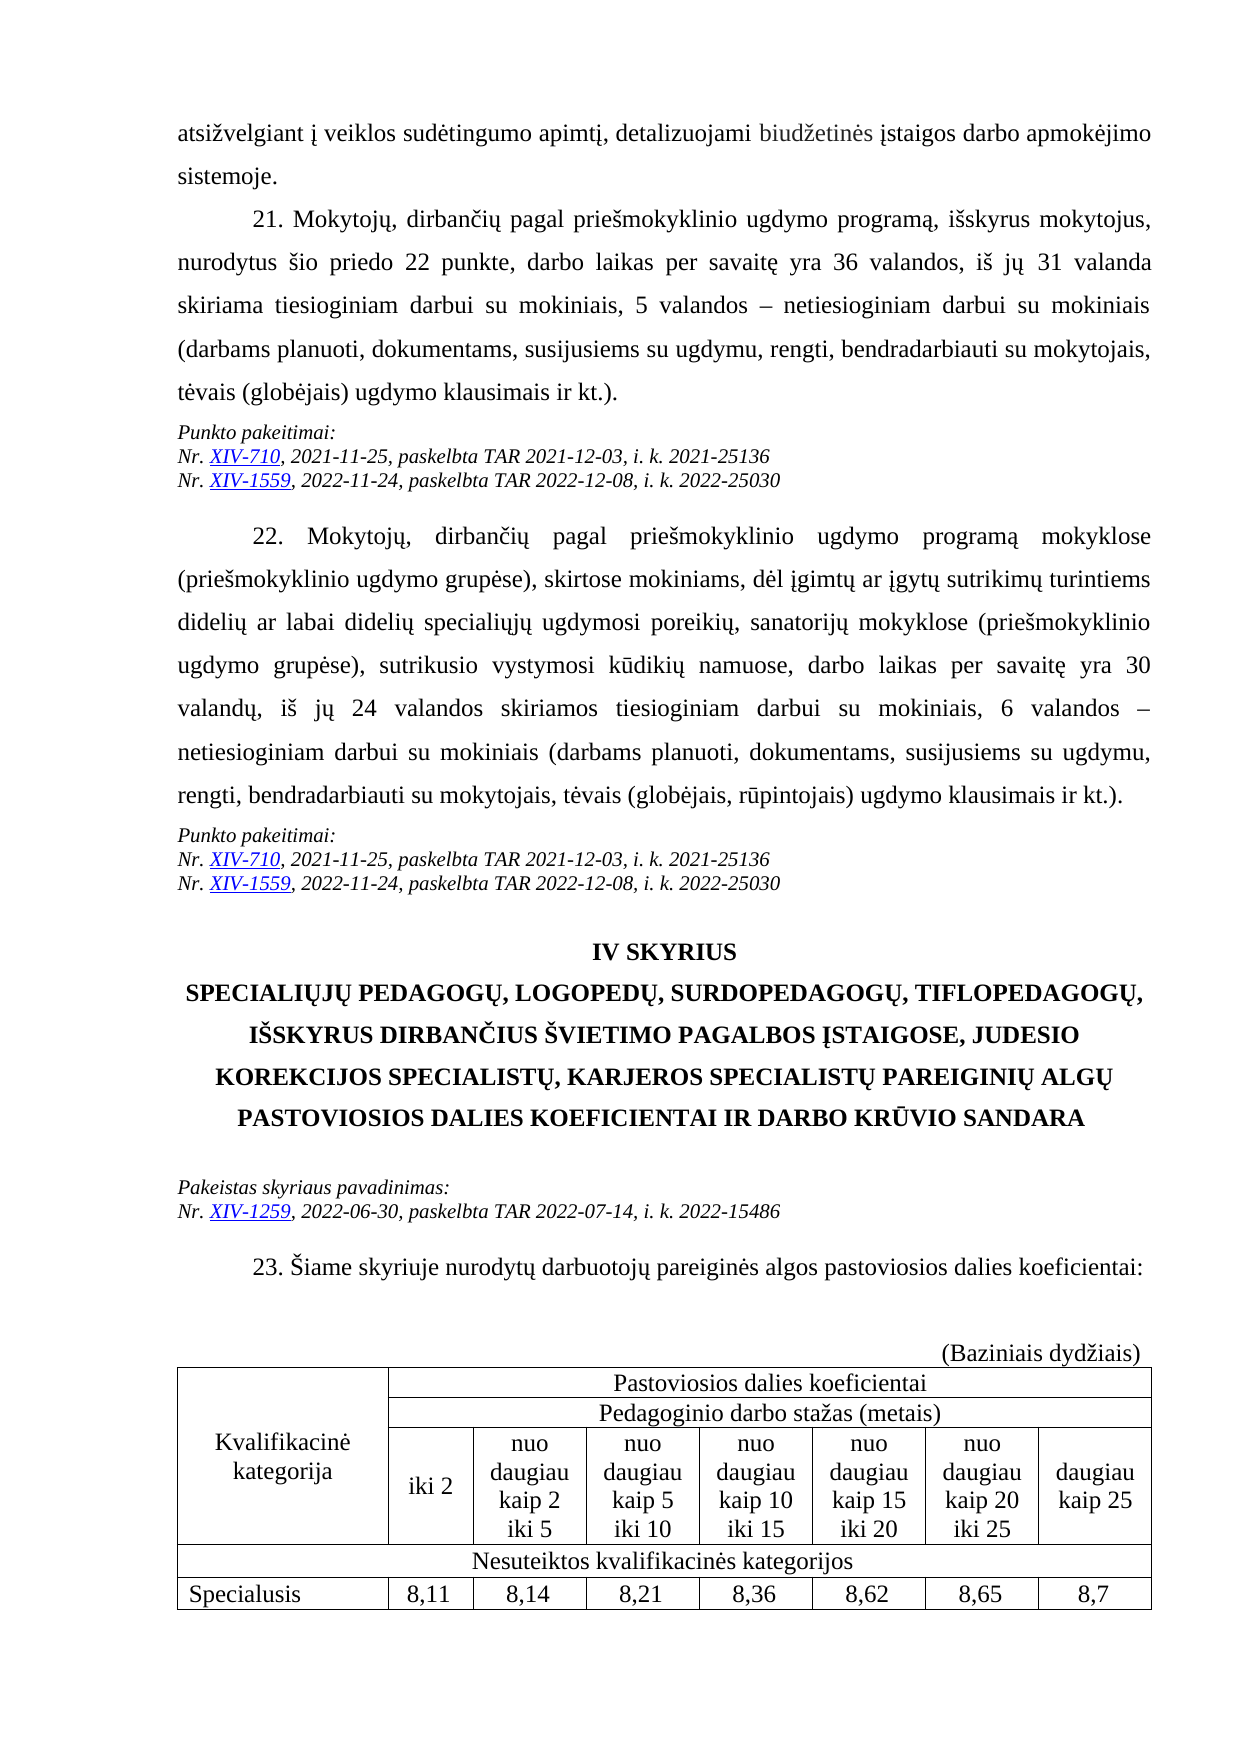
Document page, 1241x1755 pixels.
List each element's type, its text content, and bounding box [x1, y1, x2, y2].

text Nr. XIV-710, 2021-11-25, paskelbta TAR 2021-12-03, i. k. 2021-25136 [177, 847, 1152, 871]
table_cell nuo daugiau kaip 20 iki 25 [926, 1428, 1038, 1543]
table_cell Kvalifikacinė kategorija [178, 1368, 388, 1543]
table_cell Pedagoginio darbo stažas (metais) [389, 1398, 1151, 1427]
table_cell daugiau kaip 25 [1039, 1428, 1151, 1543]
text Nr. XIV-1559, 2022-11-24, paskelbta TAR 2022-12-08, i. k. 2022-25030 [177, 871, 1152, 895]
table_cell 8,65 [926, 1578, 1038, 1609]
text Nr. XIV-1559, 2022-11-24, paskelbta TAR 2022-12-08, i. k. 2022-25030 [177, 468, 1152, 492]
table_cell nuo daugiau kaip 15 iki 20 [813, 1428, 925, 1543]
table_cell nuo daugiau kaip 2 iki 5 [474, 1428, 586, 1543]
table_cell 8,14 [474, 1578, 586, 1609]
table_header (Baziniais dydžiais) [388, 1338, 1152, 1367]
table_cell Nesuteiktos kvalifikacinės kategorijos [178, 1545, 1151, 1577]
text Nr. XIV-1259, 2022-06-30, paskelbta TAR 2022-07-14, i. k. 2022-15486 [177, 1199, 1152, 1223]
text Nr. XIV-710, 2021-11-25, paskelbta TAR 2021-12-03, i. k. 2021-25136 [177, 444, 1152, 468]
table_cell 8,11 [389, 1578, 473, 1609]
text 22. Mokytojų, dirbančių pagal priešmokyklinio ugdymo programą mokyklose (priešmokyklinio ugdymo grupėse), skirtose mokiniams, dėl įgimtų ar įgytų sutrikimų turintiems didelių ar labai didelių specialiųjų ugdymosi poreikių, sanatorijų mokyklose (priešmokyklinio ugdymo grupėse), sutrikusio vystymosi kūdikių namuose, darbo laikas per savaitę yra 30 valandų, iš jų 24 valandos skiriamos tiesioginiam darbui su mokiniais, 6 valandos – netiesioginiam darbui su mokiniais (darbams planuoti, dokumentams, susijusiems su ugdymu, rengti, bendradarbiauti su mokytojais, tėvais (globėjais, rūpintojais) ugdymo klausimais ir kt.). [177, 521, 1152, 808]
text SPECIALIŲJŲ PEDAGOGŲ, LOGOPEDŲ, SURDOPEDAGOGŲ, TIFLOPEDAGOGŲ, IŠSKYRUS DIRBANČIUS ŠVIETIMO PAGALBOS ĮSTAIGOSE, JUDESIO KOREKCIJOS SPECIALISTŲ, KARJEROS SPECIALISTŲ PAREIGINIŲ ALGŲ PASTOVIOSIOS DALIES KOEFICIENTAI IR DARBO KRŪVIO SANDARA [177, 965, 1152, 1132]
table_header [177, 1338, 388, 1367]
table_cell 8,7 [1039, 1578, 1151, 1609]
text Punkto pakeitimai: [177, 420, 1152, 444]
text IV SKYRIUS [177, 924, 1152, 965]
text Punkto pakeitimai: [177, 823, 1152, 847]
table_cell Pastoviosios dalies koeficientai [389, 1368, 1151, 1397]
text 23. Šiame skyriuje nurodytų darbuotojų pareiginės algos pastoviosios dalies koeficientai: [177, 1252, 1152, 1281]
table_cell Specialusis [178, 1578, 388, 1609]
text atsižvelgiant į veiklos sudėtingumo apimtį, detalizuojami biudžetinės įstaigos darbo apmokėjimo sistemoje. [177, 118, 1152, 190]
table_cell nuo daugiau kaip 5 iki 10 [587, 1428, 699, 1543]
table_cell nuo daugiau kaip 10 iki 15 [700, 1428, 812, 1543]
text 21. Mokytojų, dirbančių pagal priešmokyklinio ugdymo programą, išskyrus mokytojus, nurodytus šio priedo 22 punkte, darbo laikas per savaitę yra 36 valandos, iš jų 31 valanda skiriama tiesioginiam darbui su mokiniais, 5 valandos – netiesioginiam darbui su mokiniais (darbams planuoti, dokumentams, susijusiems su ugdymu, rengti, bendradarbiauti su mokytojais, tėvais (globėjais) ugdymo klausimais ir kt.). [177, 204, 1152, 406]
table_cell 8,21 [587, 1578, 699, 1609]
table_cell 8,62 [813, 1578, 925, 1609]
text Pakeistas skyriaus pavadinimas: [177, 1175, 1152, 1199]
table_cell 8,36 [700, 1578, 812, 1609]
table_cell iki 2 [389, 1428, 473, 1543]
